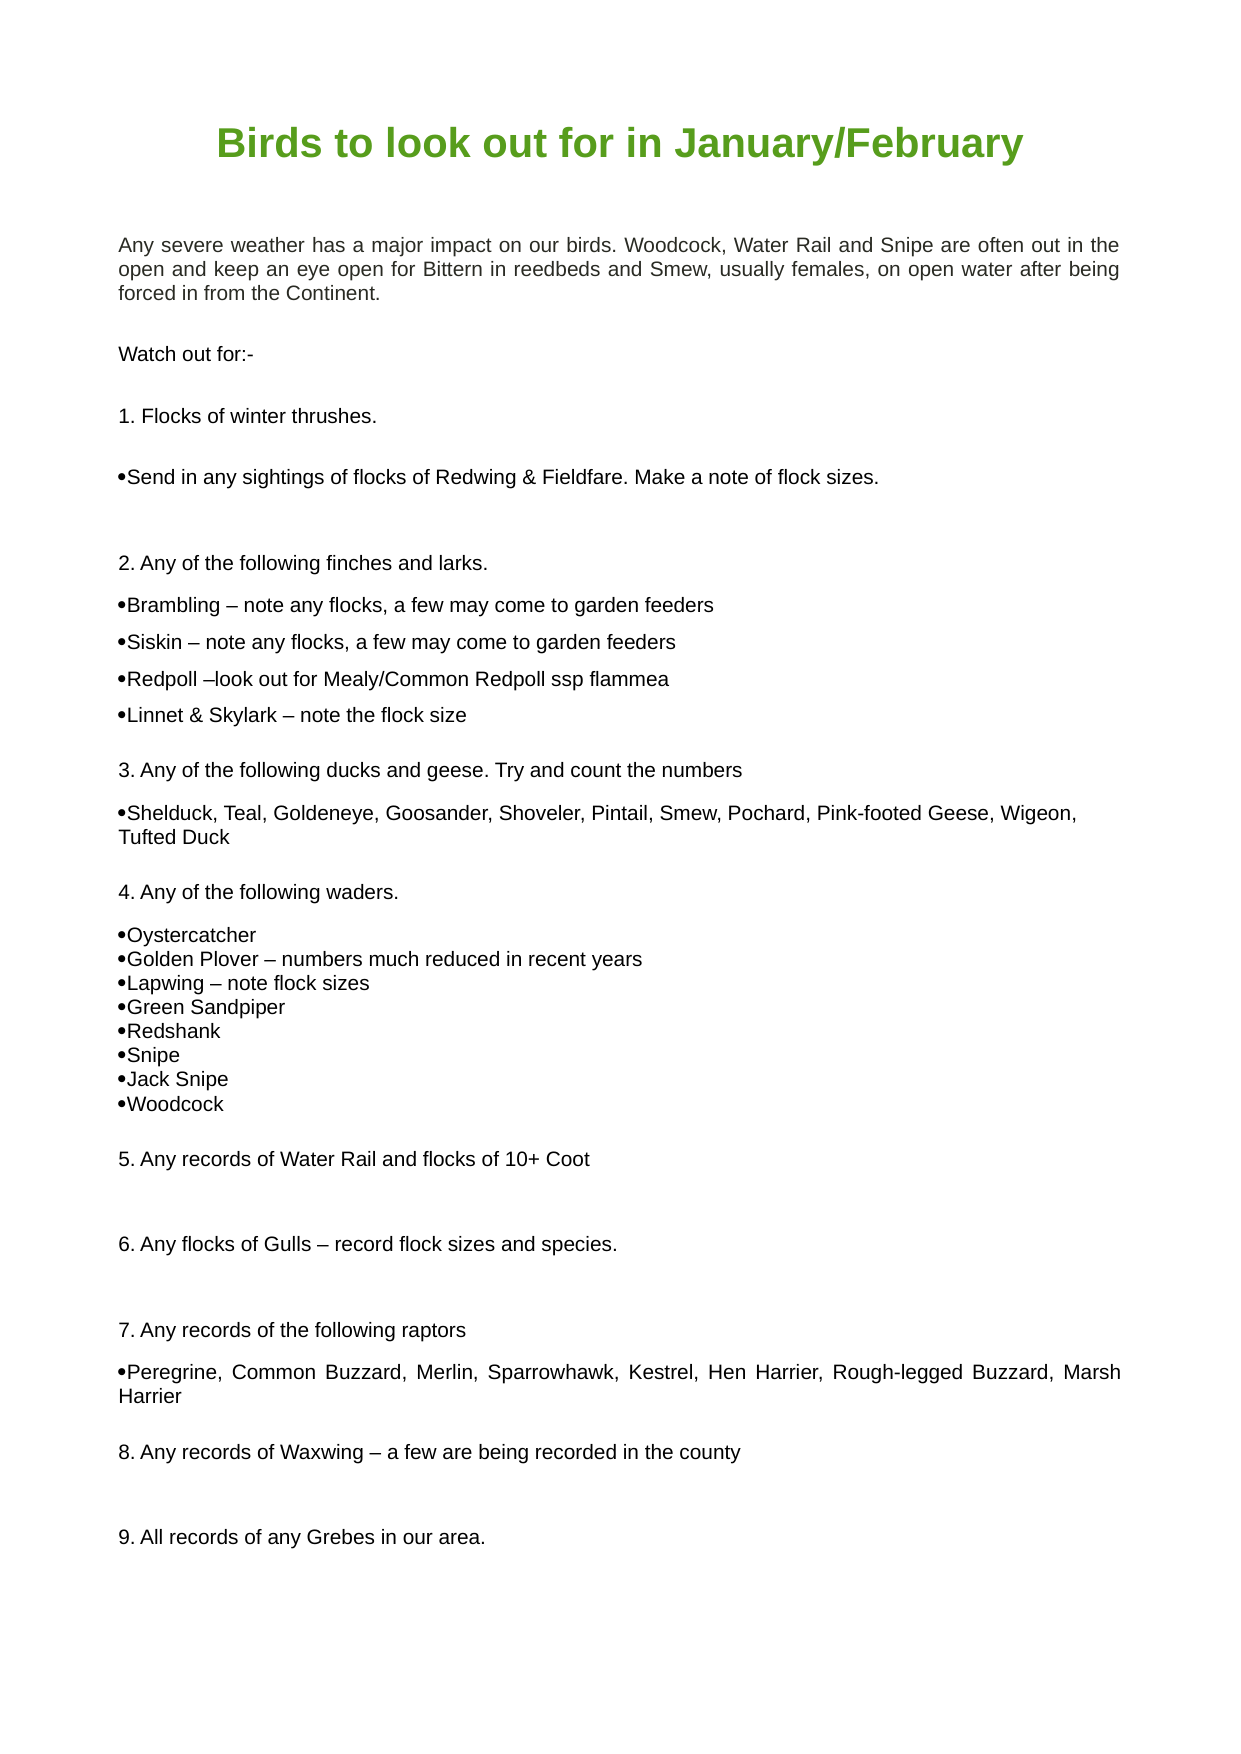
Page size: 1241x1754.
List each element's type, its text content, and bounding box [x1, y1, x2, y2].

text Any severe weather has a major impact on our birds. Woodcock, Water Rail and Snipe are often out in the open and keep an eye open for Bittern in reedbeds and Smew, usually females, on open water after being forced in from the Continent. [118, 233, 1122, 304]
text 5. Any records of Water Rail and flocks of 10+ Coot [118, 1147, 1122, 1171]
list Linnet & Skylark – note the flock size [118, 703, 1122, 727]
text 6. Any flocks of Gulls – record flock sizes and species. [118, 1208, 1122, 1256]
list Woodcock [118, 1091, 1122, 1115]
list Redpoll –look out for Mealy/Common Redpoll ssp flammea [118, 666, 1122, 690]
text Birds to look out for in January/February [118, 118, 1122, 166]
list Lapwing – note flock sizes [118, 971, 1122, 995]
list Green Sandpiper [118, 995, 1122, 1019]
list Peregrine, Common Buzzard, Merlin, Sparrowhawk, Kestrel, Hen Harrier, Rough-legged Buzzard, Marsh Harrier [118, 1360, 1122, 1408]
list Oystercatcher [118, 923, 1122, 947]
text 1. Flocks of winter thrushes. [118, 403, 1122, 427]
list Golden Plover – numbers much reduced in recent years [118, 947, 1122, 971]
list Shelduck, Teal, Goldeneye, Goosander, Shoveler, Pintail, Smew, Pochard, Pink-footed Geese, Wigeon, Tufted Duck [118, 801, 1122, 849]
text 4. Any of the following waders. [118, 880, 1122, 904]
list Send in any sightings of flocks of Redwing & Fieldfare. Make a note of flock sizes. [118, 465, 1122, 489]
text Watch out for:- [118, 342, 1122, 366]
text 3. Any of the following ducks and geese. Try and count the numbers [118, 758, 1122, 782]
list Brambling – note any flocks, a few may come to garden feeders [118, 593, 1122, 617]
text 9. All records of any Grebes in our area. [118, 1501, 1122, 1549]
list Siskin – note any flocks, a few may come to garden feeders [118, 630, 1122, 654]
text 8. Any records of Waxwing – a few are being recorded in the county [118, 1439, 1122, 1463]
list Snipe [118, 1043, 1122, 1067]
list Redshank [118, 1019, 1122, 1043]
text 2. Any of the following finches and larks. [118, 527, 1122, 574]
list Jack Snipe [118, 1067, 1122, 1091]
text 7. Any records of the following raptors [118, 1293, 1122, 1341]
